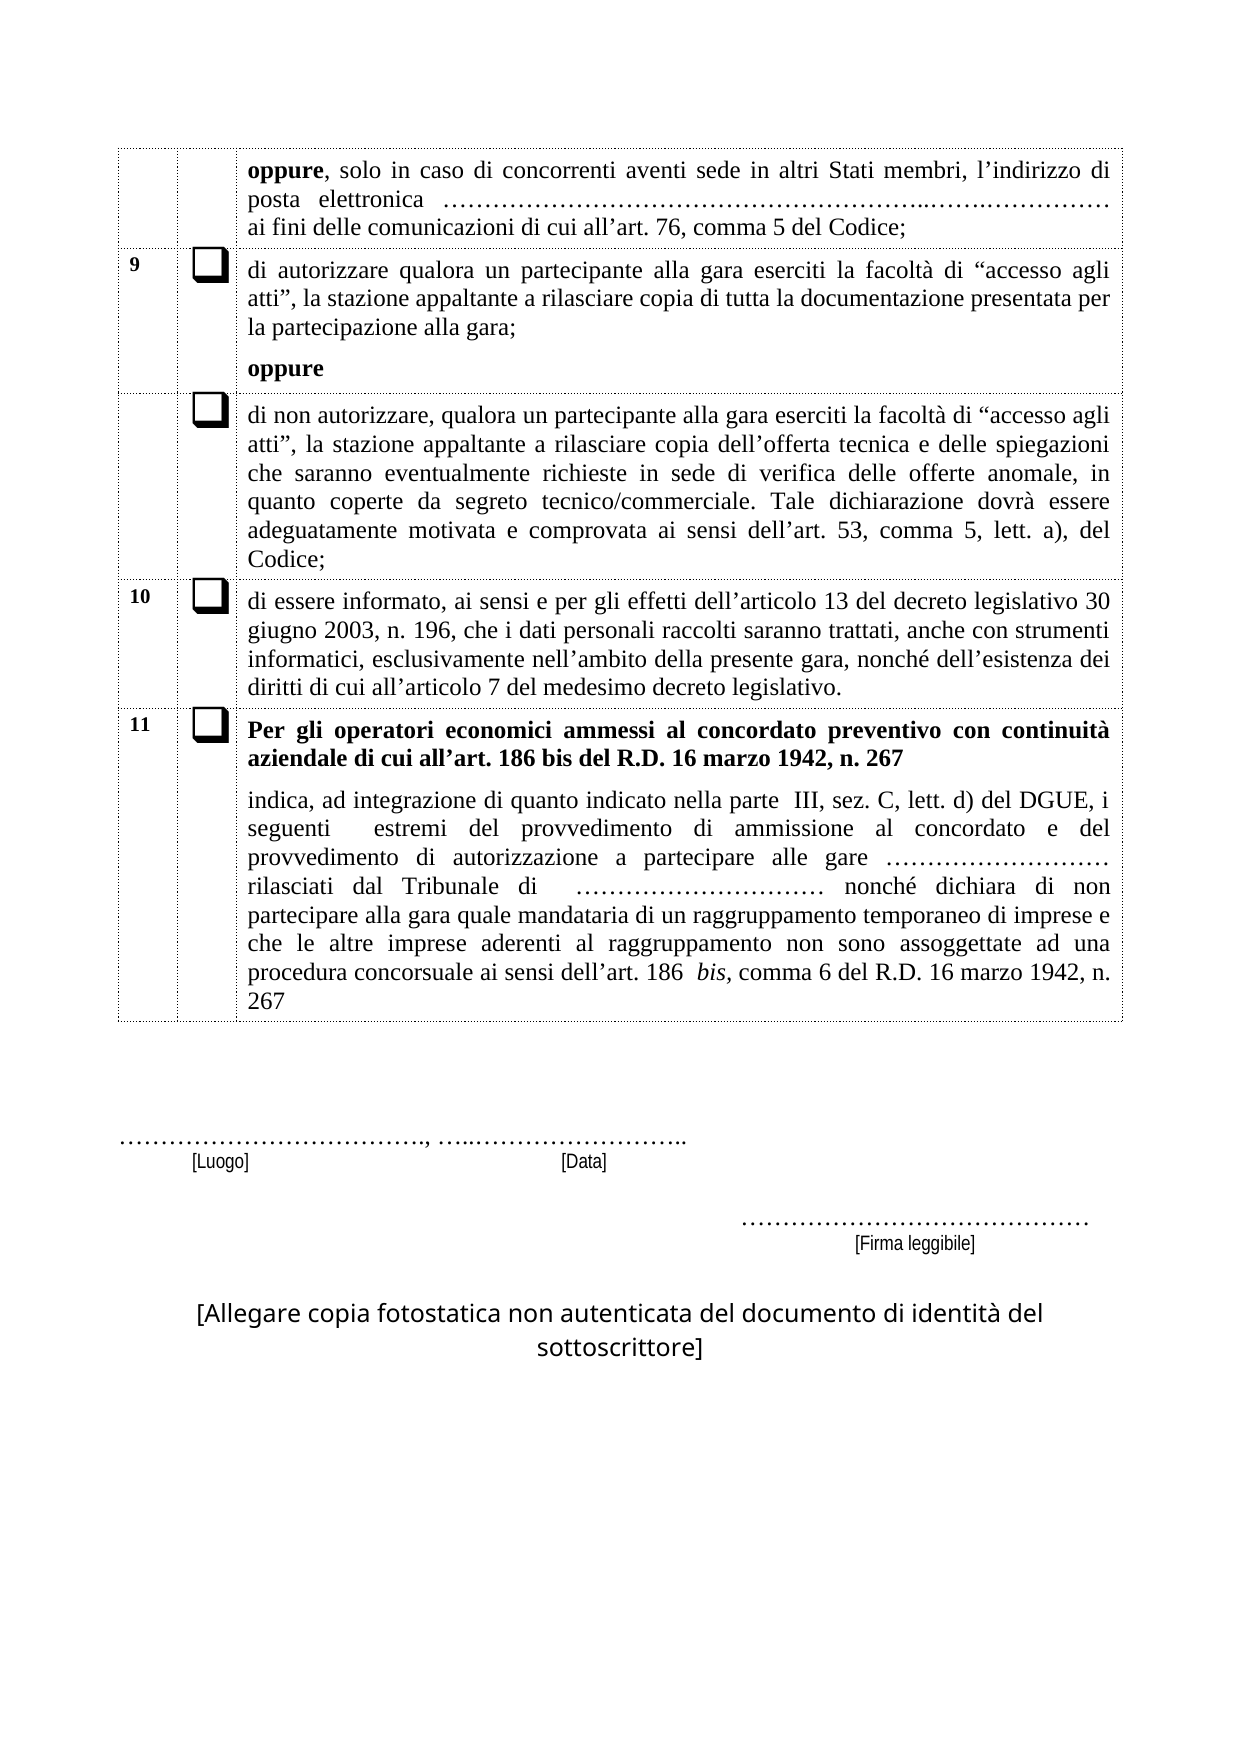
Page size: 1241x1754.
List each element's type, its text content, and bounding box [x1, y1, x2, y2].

table_cell  [177, 248, 236, 393]
text ………………………………., …..…………………….. [118, 1121, 1122, 1149]
text [Allegare copia fotostatica non autenticata del documento di identità del sottoscrittore] [118, 1296, 1122, 1364]
text [Luogo] [Data] [192, 1149, 1122, 1173]
text [Firma leggibile] [708, 1231, 1122, 1255]
table_cell di autorizzare qualora un partecipante alla gara eserciti la facoltà di “accesso agli atti”, la stazione appaltante a rilasciare copia di tutta la documentazione presentata per la partecipazione alla gara; oppure [236, 248, 1122, 393]
table_cell [118, 248, 177, 393]
table_cell  [177, 579, 236, 707]
table_cell di non autorizzare, qualora un partecipante alla gara eserciti la facoltà di “accesso agli atti”, la stazione appaltante a rilasciare copia dell’offerta tecnica e delle spiegazioni che saranno eventualmente richieste in sede di verifica delle offerte anomale, in quanto coperte da segreto tecnico/commerciale. Tale dichiarazione dovrà essere adeguatamente motivata e comprovata ai sensi dell’art. 53, comma 5, lett. a), del Codice; [236, 393, 1122, 579]
table_cell oppure, solo in caso di concorrenti aventi sede in altri Stati membri, l’indirizzo di posta elettronica …………………………………………………..…….…………… ai fini delle comunicazioni di cui all’art. 76, comma 5 del Codice; [236, 148, 1122, 247]
table_cell Per gli operatori economici ammessi al concordato preventivo con continuità aziendale di cui all’art. 186 bis del R.D. 16 marzo 1942, n. 267 indica, ad integrazione di quanto indicato nella parte III, sez. C, lett. d) del DGUE, i seguenti estremi del provvedimento di ammissione al concordato e del provvedimento di autorizzazione a partecipare alle gare ……………………… rilasciati dal Tribunale di ………………………… nonché dichiara di non partecipare alla gara quale mandataria di un raggruppamento temporaneo di imprese e che le altre imprese aderenti al raggruppamento non sono assoggettate ad una procedura concorsuale ai sensi dell’art. 186 bis, comma 6 del R.D. 16 marzo 1942, n. 267 [236, 708, 1122, 1021]
text …………………………………… [708, 1202, 1122, 1231]
table_cell di essere informato, ai sensi e per gli effetti dell’articolo 13 del decreto legislativo 30 giugno 2003, n. 196, che i dati personali raccolti saranno trattati, anche con strumenti informatici, esclusivamente nell’ambito della presente gara, nonché dell’esistenza dei diritti di cui all’articolo 7 del medesimo decreto legislativo. [236, 579, 1122, 707]
table_cell  [177, 708, 236, 1021]
table_cell [118, 393, 177, 579]
table_cell [118, 579, 177, 707]
table_cell [118, 148, 177, 247]
table_cell [177, 148, 236, 247]
table_cell [118, 708, 177, 1021]
table_cell  [177, 393, 236, 579]
